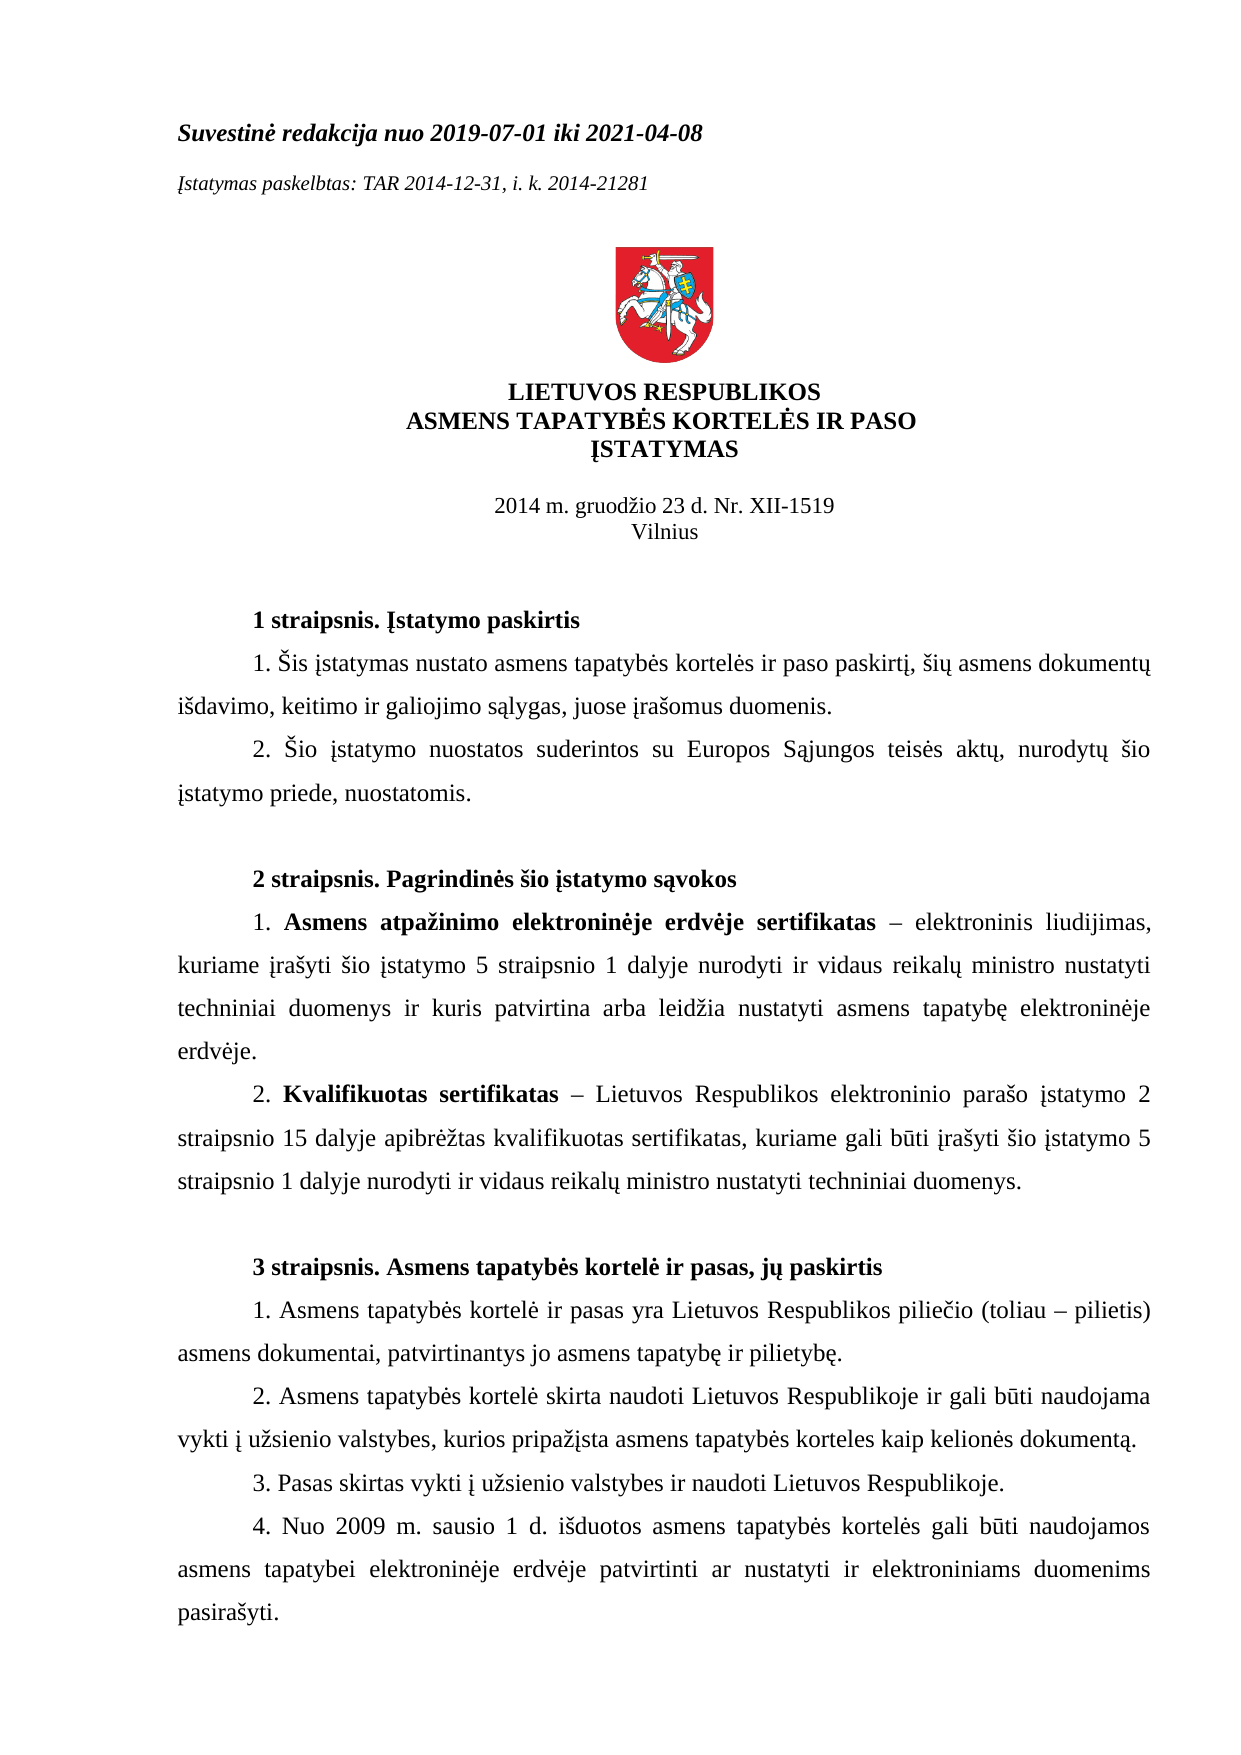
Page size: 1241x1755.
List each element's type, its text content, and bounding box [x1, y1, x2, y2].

text 2014 m. gruodžio 23 d. Nr. XII-1519 [177, 492, 1152, 518]
text Vilnius [177, 518, 1152, 545]
text LIETUVOS RESPUBLIKOS [177, 377, 1152, 406]
text 1. Asmens tapatybės kortelė ir pasas yra Lietuvos Respublikos piliečio (toliau – pilietis) asmens dokumentai, patvirtinantys jo asmens tapatybę ir pilietybę. [177, 1295, 1152, 1367]
text 4. Nuo 2009 m. sausio 1 d. išduotos asmens tapatybės kortelės gali būti naudojamos asmens tapatybei elektroninėje erdvėje patvirtinti ar nustatyti ir elektroniniams duomenims pasirašyti. [177, 1511, 1152, 1626]
text 3. Pasas skirtas vykti į užsienio valstybes ir naudoti Lietuvos Respublikoje. [177, 1468, 1152, 1496]
text ĮSTATYMAS [177, 434, 1152, 463]
text 1 straipsnis. Įstatymo paskirtis [177, 605, 1152, 634]
text 2. Kvalifikuotas sertifikatas – Lietuvos Respublikos elektroninio parašo įstatymo 2 straipsnio 15 dalyje apibrėžtas kvalifikuotas sertifikatas, kuriame gali būti įrašyti šio įstatymo 5 straipsnio 1 dalyje nurodyti ir vidaus reikalų ministro nustatyti techniniai duomenys. [177, 1079, 1152, 1194]
text 2. Asmens tapatybės kortelė skirta naudoti Lietuvos Respublikoje ir gali būti naudojama vykti į užsienio valstybes, kurios pripažįsta asmens tapatybės korteles kaip kelionės dokumentą. [177, 1381, 1152, 1453]
text Įstatymas paskelbtas: TAR 2014-12-31, i. k. 2014-21281 [177, 171, 1152, 195]
text 1. Šis įstatymas nustato asmens tapatybės kortelės ir paso paskirtį, šių asmens dokumentų išdavimo, keitimo ir galiojimo sąlygas, juose įrašomus duomenis. [177, 648, 1152, 720]
text 2. Šio įstatymo nuostatos suderintos su Europos Sąjungos teisės aktų, nurodytų šio įstatymo priede, nuostatomis. [177, 734, 1152, 806]
text ASMENS TAPATYBĖS KORTELĖS IR PASO [177, 406, 1152, 434]
text 1. Asmens atpažinimo elektroninėje erdvėje sertifikatas – elektroninis liudijimas, kuriame įrašyti šio įstatymo 5 straipsnio 1 dalyje nurodyti ir vidaus reikalų ministro nustatyti techniniai duomenys ir kuris patvirtina arba leidžia nustatyti asmens tapatybę elektroninėje erdvėje. [177, 907, 1152, 1065]
text Suvestinė redakcija nuo 2019-07-01 iki 2021-04-08 [177, 118, 1152, 147]
text 2 straipsnis. Pagrindinės šio įstatymo sąvokos [177, 864, 1152, 893]
text 3 straipsnis. Asmens tapatybės kortelė ir pasas, jų paskirtis [177, 1252, 1152, 1281]
